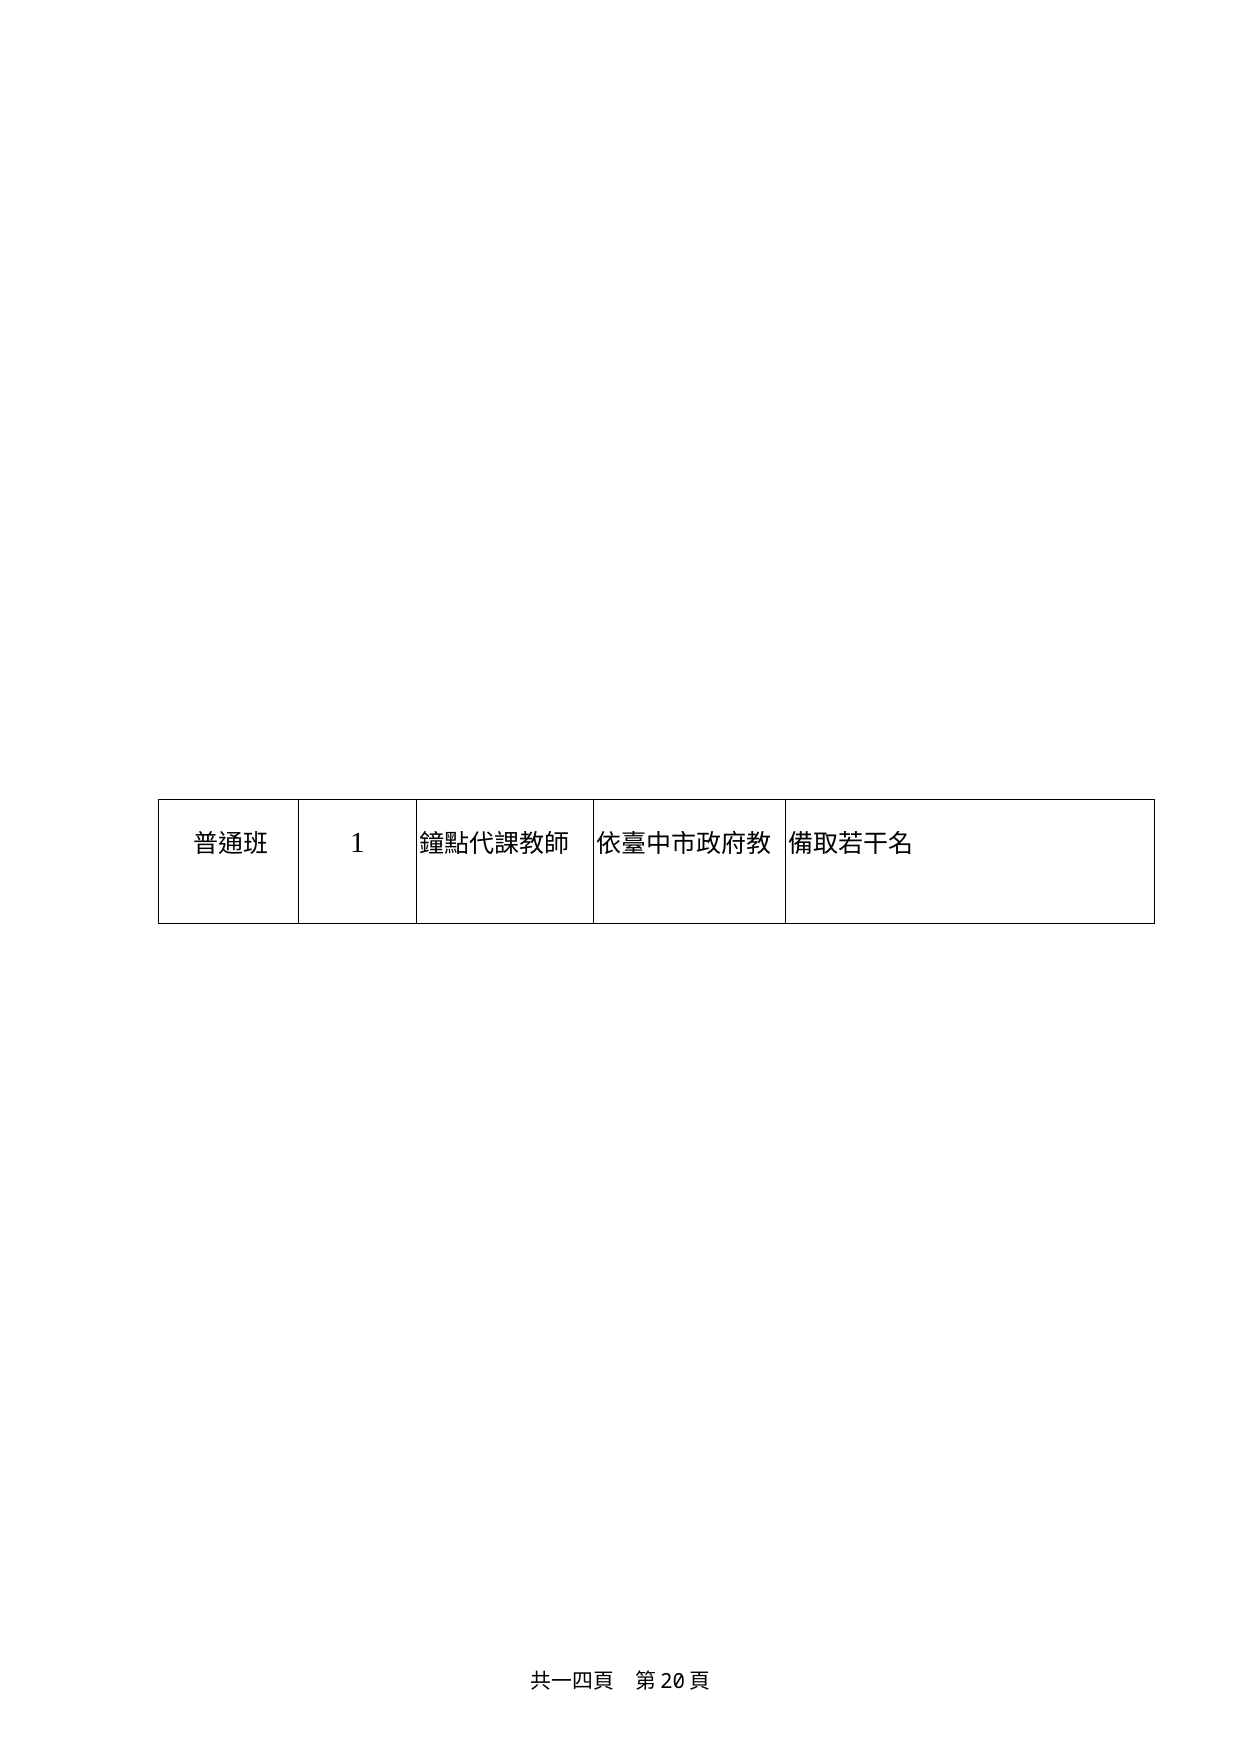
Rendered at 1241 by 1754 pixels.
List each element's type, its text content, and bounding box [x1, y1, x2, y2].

table_cell 1 [299, 800, 416, 923]
table_cell 普通班 [159, 800, 298, 923]
table_cell 鐘點代課教師 [417, 800, 593, 923]
table_cell 依臺中市政府教 [594, 800, 785, 923]
table_cell 備取若干名 [786, 800, 1154, 923]
